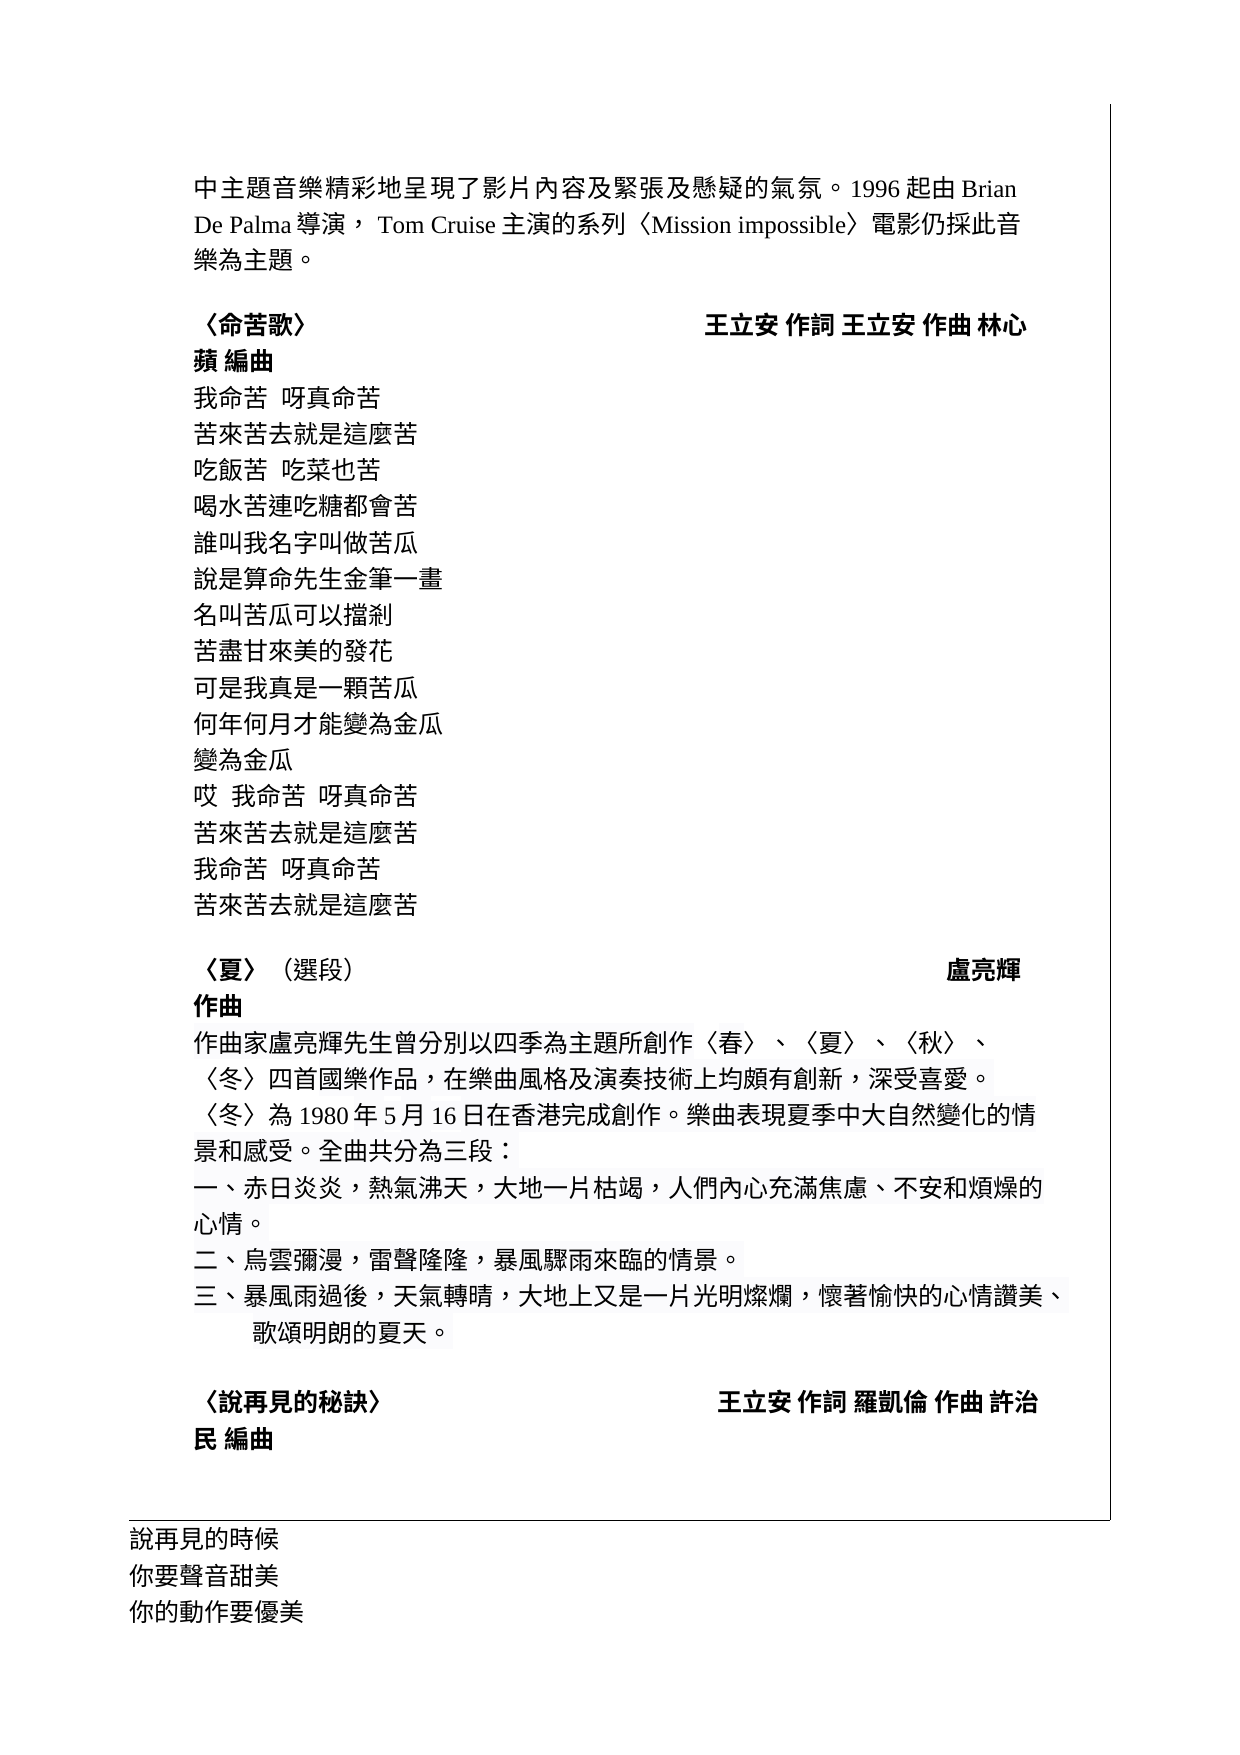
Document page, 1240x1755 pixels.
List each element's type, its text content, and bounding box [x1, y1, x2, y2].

text 可是我真是一顆苦瓜 [129, 668, 1110, 704]
text 作曲家盧亮輝先生曾分別以四季為主題所創作〈春〉、〈夏〉、〈秋〉、〈冬〉四首國樂作品，在樂曲風格及演奏技術上均頗有創新，深受喜愛。〈冬〉為1980年5月16日在香港完成創作。樂曲表現夏季中大自然變化的情景和感受。全曲共分為三段： [129, 1023, 1110, 1168]
text 說是算命先生金筆一畫 [129, 559, 1110, 596]
text 你要聲音甜美 [129, 1556, 1110, 1592]
text 中主題音樂精彩地呈現了影片內容及緊張及懸疑的氣氛。1996 起由Brian De Palma導演， Tom Cruise主演的系列〈Mission impossible〉電影仍採此音樂為主題。 [129, 103, 1110, 277]
text 二、烏雲彌漫，雷聲隆隆，暴風驟雨來臨的情景。 [129, 1241, 1110, 1277]
text 說再見的時候 [129, 1520, 1110, 1556]
text 苦來苦去就是這麼苦 [129, 414, 1110, 451]
text 〈夏〉（選段） 盧亮輝 作曲 [129, 951, 1110, 1023]
text 變為金瓜 [129, 741, 1110, 777]
text 三、暴風雨過後，天氣轉晴，大地上又是一片光明燦爛，懷著愉快的心情讚美、歌頌明朗的夏天。 [129, 1277, 1110, 1349]
text 〈命苦歌〉 王立安 作詞 王立安 作曲 林心蘋 編曲 [129, 306, 1110, 378]
text 苦來苦去就是這麼苦 [129, 886, 1110, 922]
text 我命苦 呀真命苦 [129, 849, 1110, 886]
text 喝水苦連吃糖都會苦 [129, 487, 1110, 523]
text 名叫苦瓜可以擋剎 [129, 596, 1110, 632]
text 哎 我命苦 呀真命苦 [129, 777, 1110, 813]
text 你的動作要優美 [129, 1592, 1110, 1629]
text 我命苦 呀真命苦 [129, 378, 1110, 414]
text 誰叫我名字叫做苦瓜 [129, 523, 1110, 559]
text 吃飯苦 吃菜也苦 [129, 451, 1110, 487]
text 苦盡甘來美的發花 [129, 632, 1110, 668]
text 苦來苦去就是這麼苦 [129, 813, 1110, 849]
text 一、赤日炎炎，熱氣沸天，大地一片枯竭，人們內心充滿焦慮、不安和煩燥的心情。 [129, 1168, 1110, 1241]
text 〈說再見的秘訣〉 王立安 作詞 羅凱倫 作曲 許治民 編曲 [129, 1383, 1110, 1520]
text 何年何月才能變為金瓜 [129, 704, 1110, 741]
